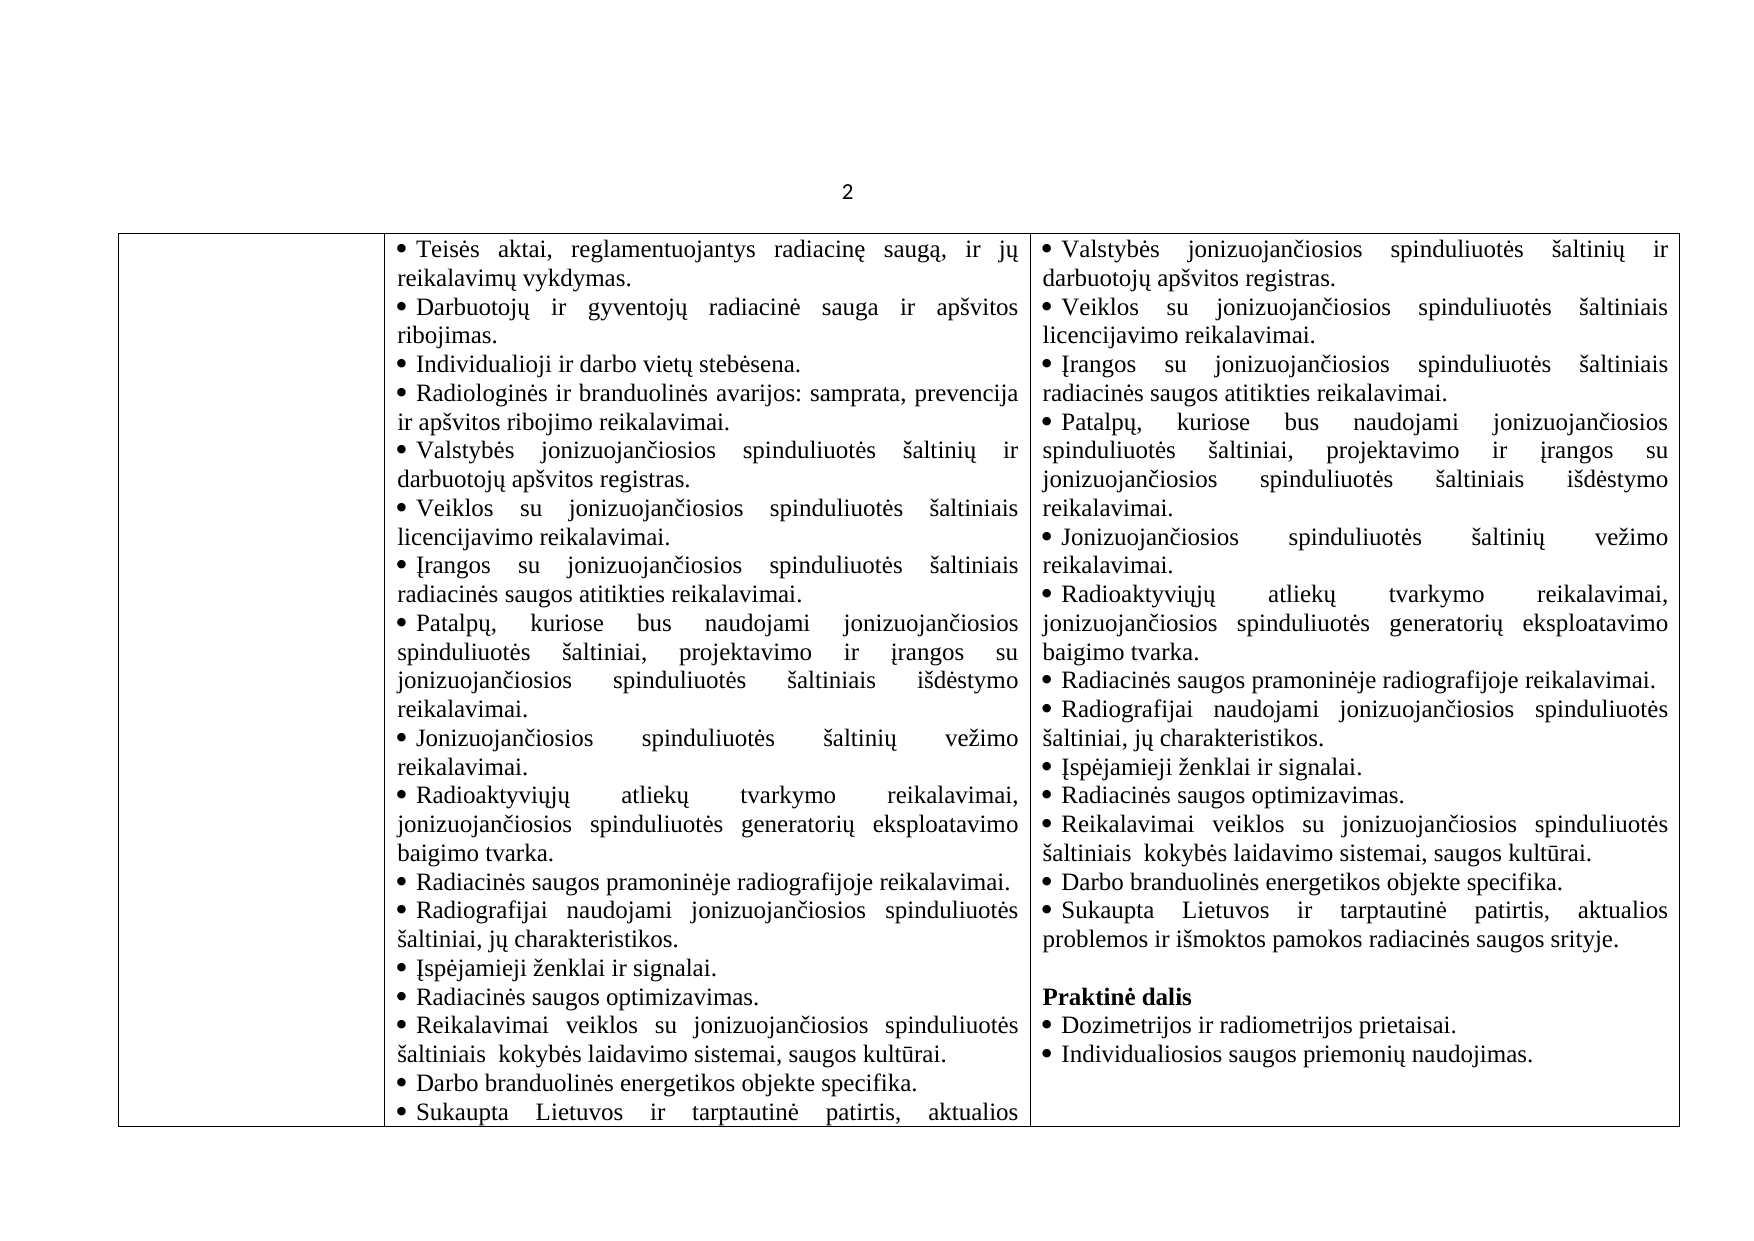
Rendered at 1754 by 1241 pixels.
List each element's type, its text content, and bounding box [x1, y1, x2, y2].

table_cell [119, 234, 384, 1126]
table_cell  Teisės aktai, reglamentuojantys radiacinę saugą, ir jų reikalavimų vykdymas.  Darbuotojų ir gyventojų radiacinė sauga ir apšvitos ribojimas.  Individualioji ir darbo vietų stebėsena.  Radiologinės ir branduolinės avarijos: samprata, prevencija ir apšvitos ribojimo reikalavimai.  Valstybės jonizuojančiosios spinduliuotės šaltinių ir darbuotojų apšvitos registras.  Veiklos su jonizuojančiosios spinduliuotės šaltiniais licencijavimo reikalavimai.  Įrangos su jonizuojančiosios spinduliuotės šaltiniais radiacinės saugos atitikties reikalavimai.  Patalpų, kuriose bus naudojami jonizuojančiosios spinduliuotės šaltiniai, projektavimo ir įrangos su jonizuojančiosios spinduliuotės šaltiniais išdėstymo reikalavimai.  Jonizuojančiosios spinduliuotės šaltinių vežimo reikalavimai.  Radioaktyviųjų atliekų tvarkymo reikalavimai, jonizuojančiosios spinduliuotės generatorių eksploatavimo baigimo tvarka.  Radiacinės saugos pramoninėje radiografijoje reikalavimai.  Radiografijai naudojami jonizuojančiosios spinduliuotės šaltiniai, jų charakteristikos.  Įspėjamieji ženklai ir signalai.  Radiacinės saugos optimizavimas.  Reikalavimai veiklos su jonizuojančiosios spinduliuotės šaltiniais kokybės laidavimo sistemai, saugos kultūrai.  Darbo branduolinės energetikos objekte specifika.  Sukaupta Lietuvos ir tarptautinė patirtis, aktualios [385, 234, 1030, 1126]
table_cell  Valstybės jonizuojančiosios spinduliuotės šaltinių ir darbuotojų apšvitos registras.  Veiklos su jonizuojančiosios spinduliuotės šaltiniais licencijavimo reikalavimai.  Įrangos su jonizuojančiosios spinduliuotės šaltiniais radiacinės saugos atitikties reikalavimai.  Patalpų, kuriose bus naudojami jonizuojančiosios spinduliuotės šaltiniai, projektavimo ir įrangos su jonizuojančiosios spinduliuotės šaltiniais išdėstymo reikalavimai.  Jonizuojančiosios spinduliuotės šaltinių vežimo reikalavimai.  Radioaktyviųjų atliekų tvarkymo reikalavimai, jonizuojančiosios spinduliuotės generatorių eksploatavimo baigimo tvarka.  Radiacinės saugos pramoninėje radiografijoje reikalavimai.  Radiografijai naudojami jonizuojančiosios spinduliuotės šaltiniai, jų charakteristikos.  Įspėjamieji ženklai ir signalai.  Radiacinės saugos optimizavimas.  Reikalavimai veiklos su jonizuojančiosios spinduliuotės šaltiniais kokybės laidavimo sistemai, saugos kultūrai.  Darbo branduolinės energetikos objekte specifika.  Sukaupta Lietuvos ir tarptautinė patirtis, aktualios problemos ir išmoktos pamokos radiacinės saugos srityje. Praktinė dalis  Dozimetrijos ir radiometrijos prietaisai.  Individualiosios saugos priemonių naudojimas. [1031, 234, 1679, 1126]
